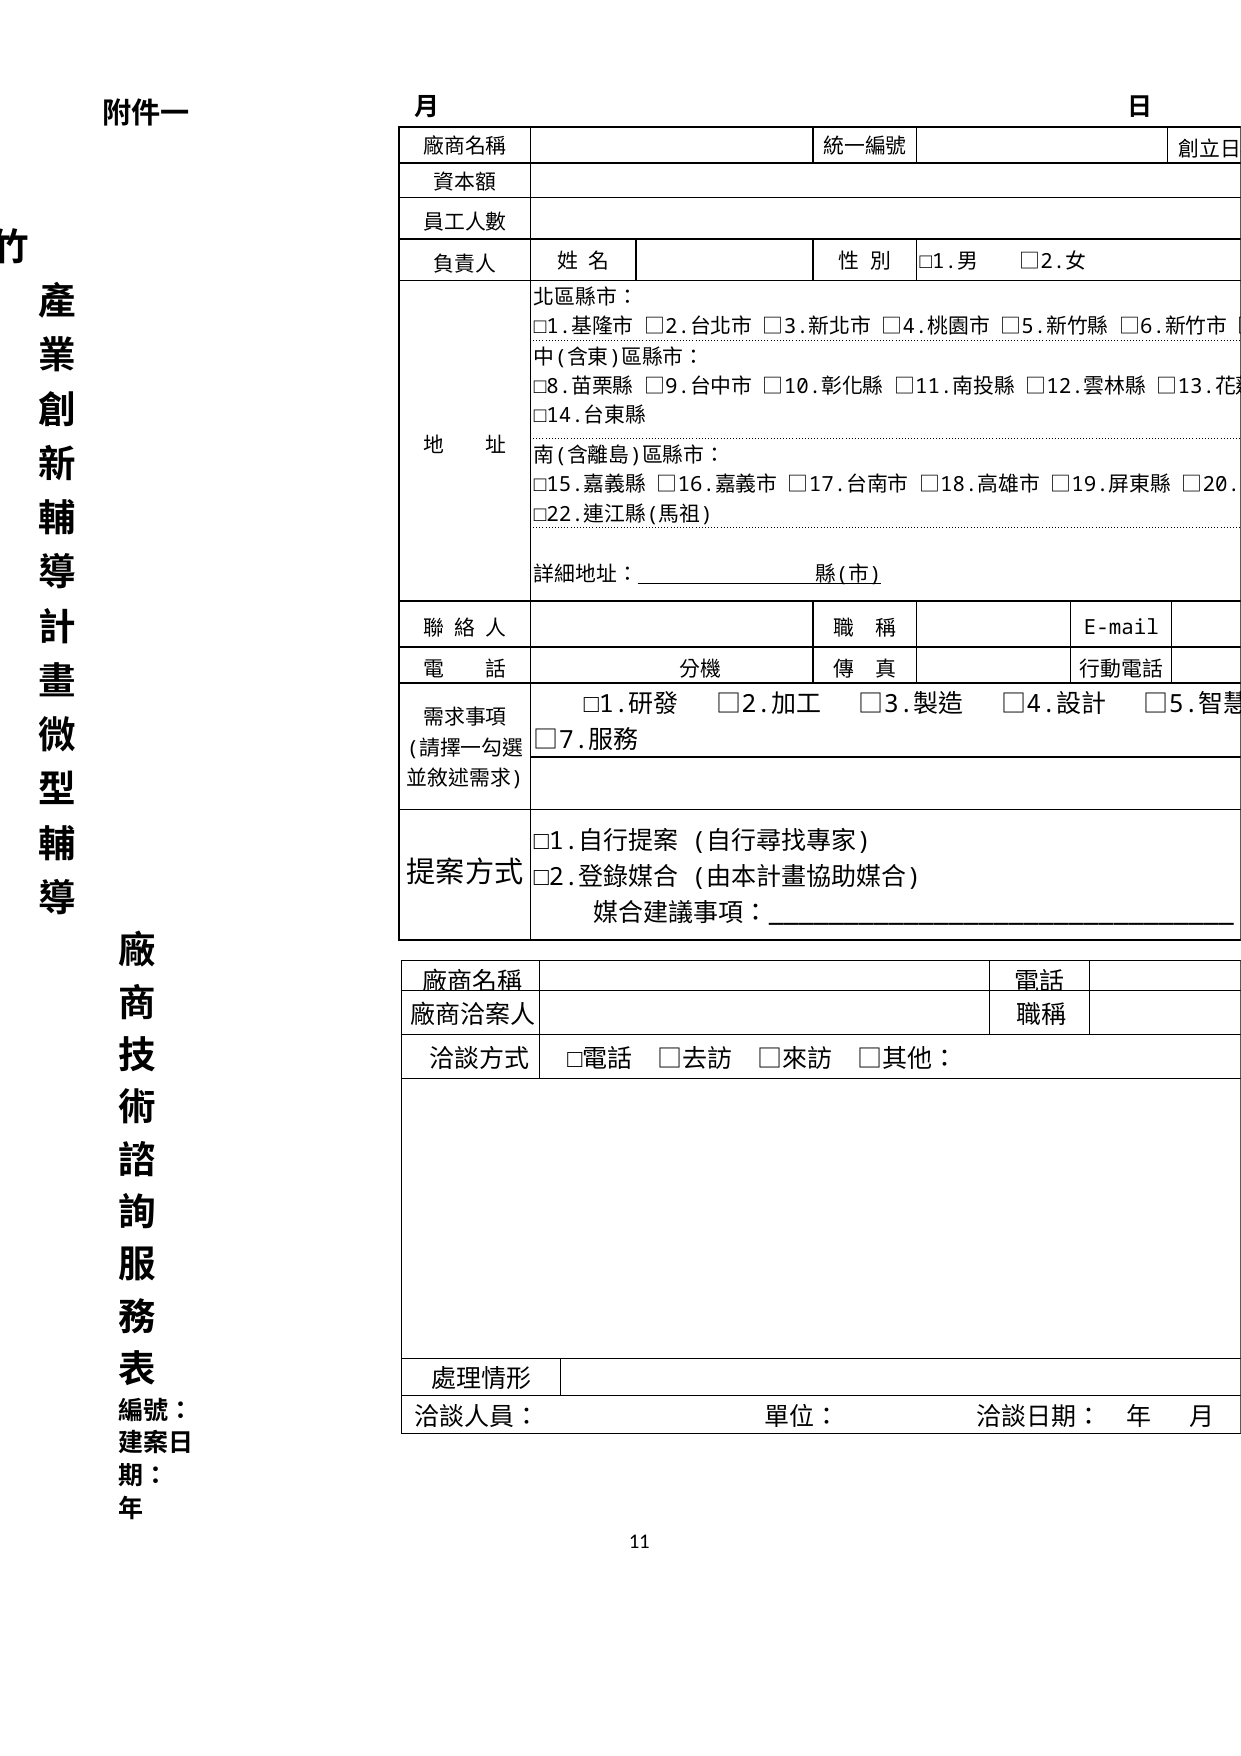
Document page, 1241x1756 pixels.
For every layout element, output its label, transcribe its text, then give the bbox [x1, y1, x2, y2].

table_cell [1172, 602, 1240, 646]
table_cell [1172, 648, 1240, 682]
table_cell [561, 1359, 1240, 1395]
table_cell [402, 1079, 1240, 1358]
table_cell [531, 164, 1240, 197]
text 編號： 建案日期： 年 [118, 1393, 210, 1524]
table_cell [1090, 991, 1240, 1034]
table_cell 行動電話 [1071, 648, 1171, 682]
table_cell [531, 758, 1240, 808]
table_cell 職 稱 [814, 602, 916, 646]
table_cell 中(含東)區縣市： □8.苗栗縣 □9.台中市 □10.彰化縣 □11.南投縣 □12.雲林縣 □13.花蓮縣 □14.台東縣 [531, 340, 1240, 438]
table_cell 員工人數 [400, 198, 530, 238]
table_header [540, 961, 989, 990]
table_cell □1.男 □2.女 [917, 240, 1240, 280]
table_cell 職稱 [990, 991, 1089, 1034]
table_cell 電 話 [400, 648, 530, 682]
table_cell 聯 絡 人 [400, 602, 530, 646]
table_cell 負責人 [400, 240, 530, 280]
table_header [1090, 961, 1240, 990]
table_cell E-mail [1071, 602, 1171, 646]
subtitle 附件一 [102, 89, 202, 132]
table_header [917, 128, 1167, 162]
table_cell 北區縣市： □1.基隆市 □2.台北市 □3.新北市 □4.桃園市 □5.新竹縣 □6.新竹市 □7.宜蘭縣 [531, 281, 1240, 340]
table_cell 地 址 [400, 281, 530, 600]
table_cell [917, 648, 1070, 682]
table_header 廠商名稱 [400, 128, 530, 162]
table_cell 資本額 [400, 164, 530, 197]
table_cell 性 別 [814, 240, 916, 280]
table_cell 廠商洽案人 [402, 991, 539, 1034]
table_cell 傳 真 [814, 648, 916, 682]
table_cell 提案方式 [400, 810, 530, 939]
table_header 統一編號 [814, 128, 916, 162]
table_cell □電話 □去訪 □來訪 □其他： [540, 1035, 1240, 1078]
table_cell [917, 602, 1070, 646]
table_header 廠商名稱 [402, 961, 539, 990]
table_cell 洽談人員： 單位： 洽談日期： 年 月 日 [402, 1396, 1240, 1432]
table_cell [637, 240, 812, 280]
table_header 電話 [990, 961, 1089, 990]
table_cell 需求事項 (請擇一勾選並敘述需求) [400, 684, 530, 808]
table_cell 姓 名 [531, 240, 635, 280]
table_header 創立日期 [1168, 128, 1240, 162]
table_cell 詳細地址： 縣(市) [531, 527, 1240, 600]
table_cell 洽談方式 [402, 1035, 539, 1078]
table_cell □1.自行提案 (自行尋找專家) □2.登錄媒合 (由本計畫協助媒合) 媒合建議事項：_______________________________ [531, 810, 1240, 939]
table_cell 分機 [531, 648, 812, 682]
table_cell 處理情形 [402, 1359, 560, 1395]
table_cell [531, 602, 812, 646]
table_cell □1.研發 □2.加工 □3.製造 □4.設計 □5.智慧化 □6.行銷 □7.服務 [531, 684, 1240, 756]
table_cell [540, 991, 989, 1034]
table_header [531, 128, 812, 162]
table_cell 南(含離島)區縣市： □15.嘉義縣 □16.嘉義市 □17.台南市 □18.高雄市 □19.屏東縣 □20.澎湖縣 □21.金門縣 □22.連江縣(馬祖) [531, 438, 1240, 527]
table_cell [531, 198, 1240, 238]
text 月 日 [414, 89, 1176, 122]
